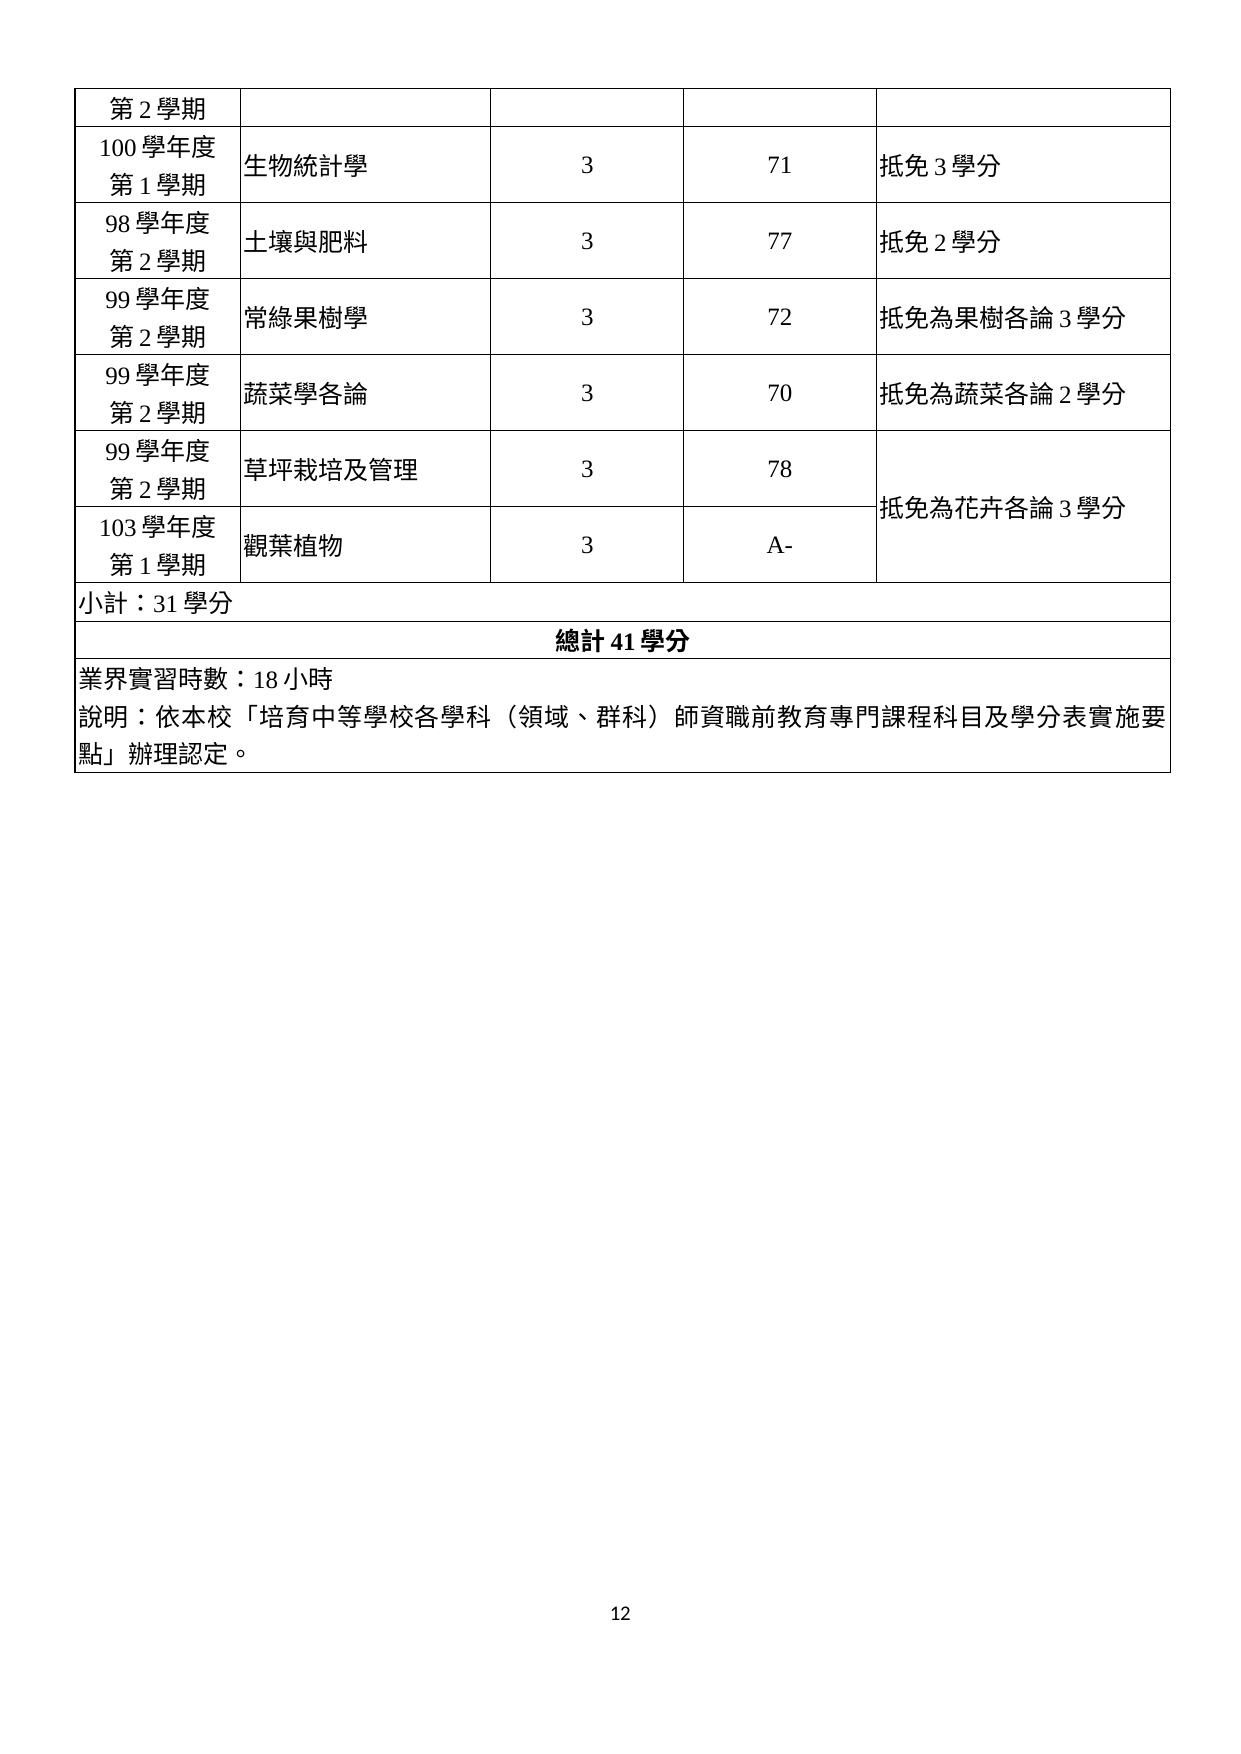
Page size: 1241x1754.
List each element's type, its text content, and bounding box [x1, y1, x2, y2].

table_cell 觀葉植物 [241, 507, 490, 582]
table_cell 抵免為蔬菜各論2學分 [877, 355, 1170, 430]
table_cell 77 [684, 203, 876, 278]
table_cell 99學年度 第2學期 [76, 355, 240, 430]
table_cell 3 [491, 279, 683, 354]
table_cell 抵免為果樹各論3學分 [877, 279, 1170, 354]
table_cell 小計：31學分 [76, 583, 1170, 621]
table_cell 第2學期 [76, 89, 240, 126]
table_cell 3 [491, 507, 683, 582]
table_cell 3 [491, 355, 683, 430]
table_cell [491, 89, 683, 126]
table_cell 103學年度 第1學期 [76, 507, 240, 582]
table_cell 生物統計學 [241, 127, 490, 202]
table_cell 99學年度 第2學期 [76, 279, 240, 354]
table_cell 3 [491, 203, 683, 278]
table_cell A- [684, 507, 876, 582]
table_cell 抵免3學分 [877, 127, 1170, 202]
table_cell [684, 89, 876, 126]
table_cell 抵免為花卉各論3學分 [877, 431, 1170, 582]
table_cell 71 [684, 127, 876, 202]
table_cell 100學年度 第1學期 [76, 127, 240, 202]
table_cell 98學年度 第2學期 [76, 203, 240, 278]
table_cell 蔬菜學各論 [241, 355, 490, 430]
table_cell 抵免2學分 [877, 203, 1170, 278]
table_cell [877, 89, 1170, 126]
table_cell 3 [491, 431, 683, 506]
table_cell 78 [684, 431, 876, 506]
table_cell 72 [684, 279, 876, 354]
table_cell 業界實習時數：18小時 說明：依本校「培育中等學校各學科（領域、群科）師資職前教育專門課程科目及學分表實施要點」辦理認定。 [76, 659, 1170, 772]
table_cell 草坪栽培及管理 [241, 431, 490, 506]
table_cell 3 [491, 127, 683, 202]
table_cell 總計41學分 [76, 622, 1170, 658]
table_cell [241, 89, 490, 126]
table_cell 70 [684, 355, 876, 430]
table_cell 99學年度 第2學期 [76, 431, 240, 506]
table_cell 土壤與肥料 [241, 203, 490, 278]
table_cell 常綠果樹學 [241, 279, 490, 354]
